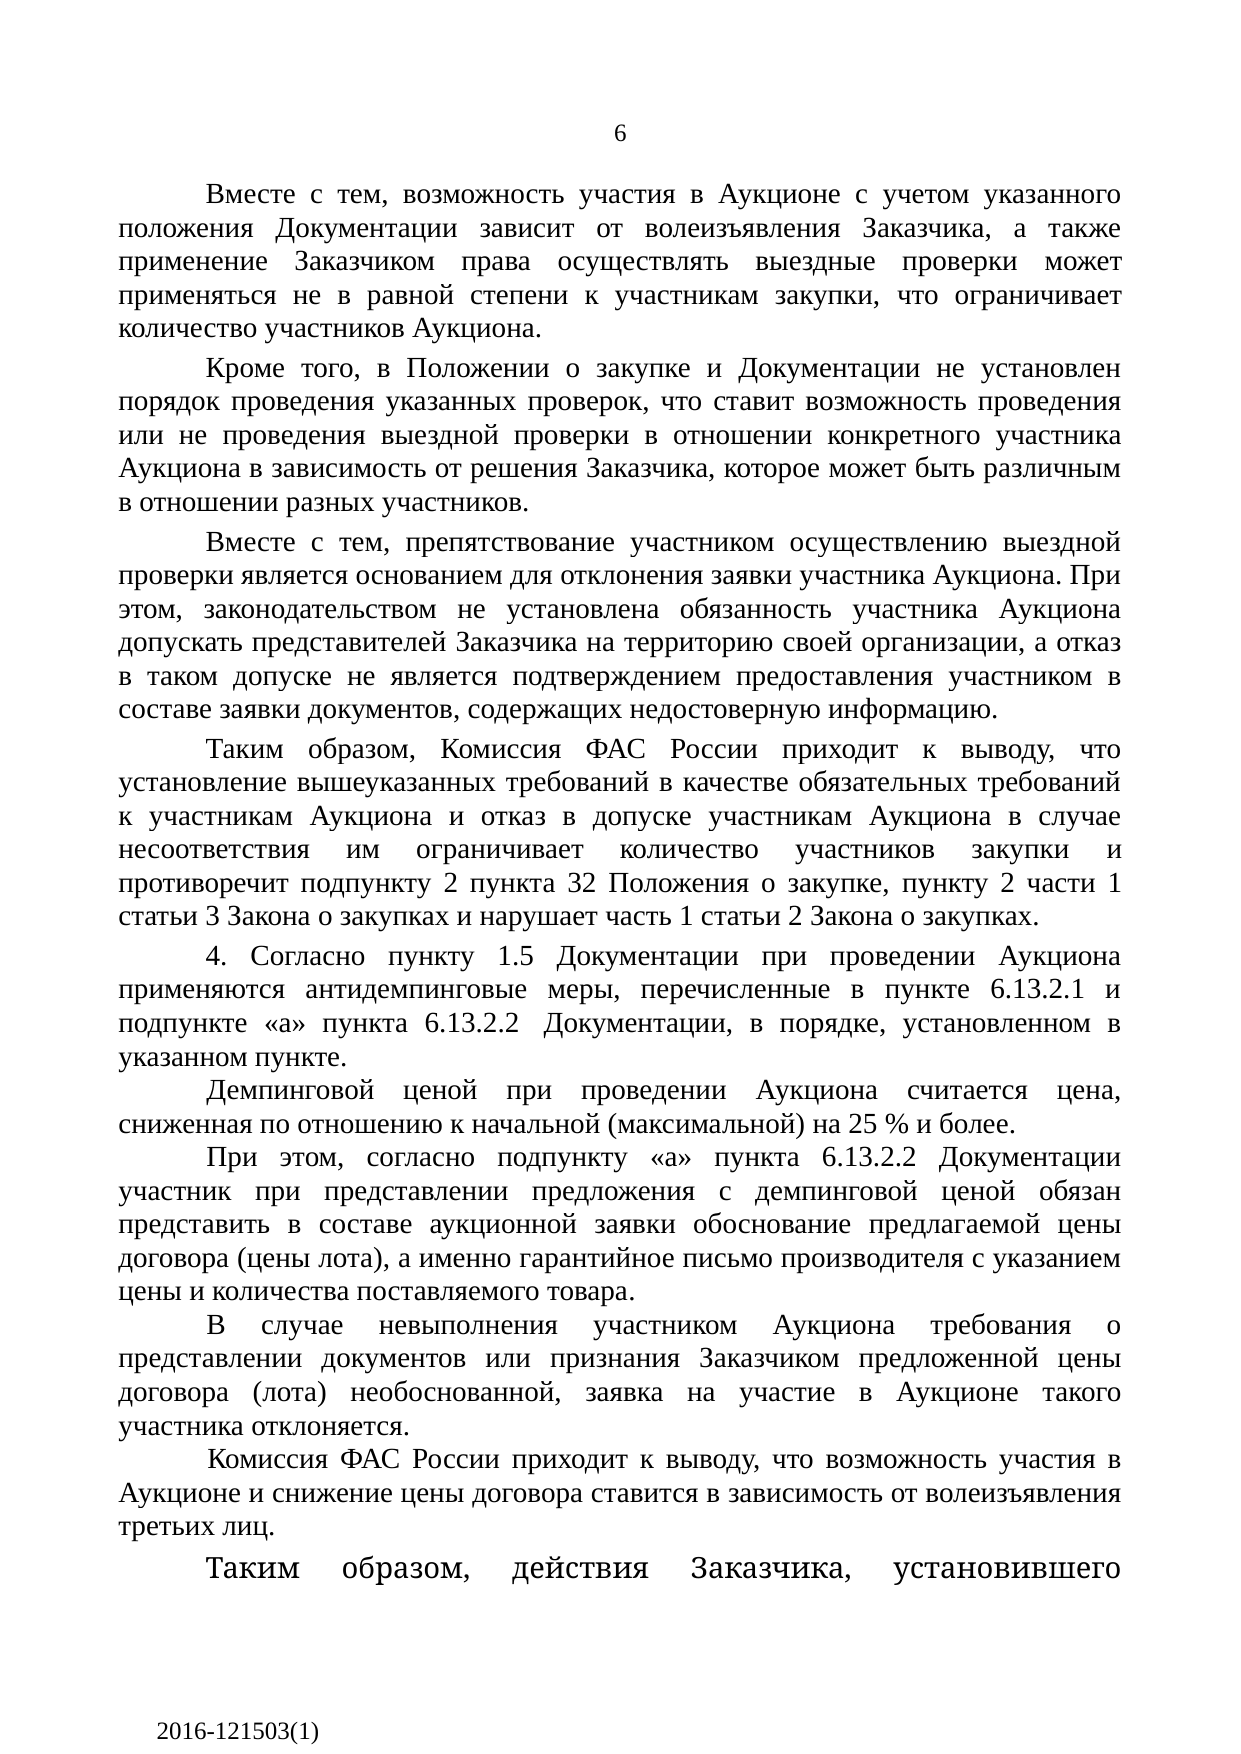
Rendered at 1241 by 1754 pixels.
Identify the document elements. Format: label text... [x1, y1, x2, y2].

text Демпинговой ценой при проведении Аукциона считается цена, сниженная по отношению к начальной (максимальной) на 25 % и более. [118, 1072, 1122, 1139]
text Кроме того, в Положении о закупке и Документации не установлен порядок проведения указанных проверок, что ставит возможность проведения или не проведения выездной проверки в отношении конкретного участника Аукциона в зависимость от решения Заказчика, которое может быть различным в отношении разных участников. [118, 350, 1122, 518]
text При этом, согласно подпункту «а» пункта 6.13.2.2 Документации участник при представлении предложения с демпинговой ценой обязан представить в составе аукционной заявки обоснование предлагаемой цены договора (цены лота), а именно гарантийное письмо производителя с указанием цены и количества поставляемого товара. [118, 1139, 1122, 1307]
text Комиссия ФАС России приходит к выводу, что возможность участия в Аукционе и снижение цены договора ставится в зависимость от волеизъявления третьих лиц. [118, 1441, 1122, 1542]
text 4. Согласно пункту 1.5 Документации при проведении Аукциона применяются антидемпинговые меры, перечисленные в пункте 6.13.2.1 и подпункте «а» пункта 6.13.2.2 Документации, в порядке, установленном в указанном пункте. [118, 938, 1122, 1072]
text Таким образом, Комиссия ФАС России приходит к выводу, что установление вышеуказанных требований в качестве обязательных требований к участникам Аукциона и отказ в допуске участникам Аукциона в случае несоответствия им ограничивает количество участников закупки и противоречит подпункту 2 пункта 32 Положения о закупке, пункту 2 части 1 статьи 3 Закона о закупках и нарушает часть 1 статьи 2 Закона о закупках. [118, 731, 1122, 932]
text Вместе с тем, возможность участия в Аукционе с учетом указанного положения Документации зависит от волеизъявления Заказчика, а также применение Заказчиком права осуществлять выездные проверки может применяться не в равной степени к участникам закупки, что ограничивает количество участников Аукциона. [118, 176, 1122, 344]
text Вместе с тем, препятствование участником осуществлению выездной проверки является основанием для отклонения заявки участника Аукциона. При этом, законодательством не установлена обязанность участника Аукциона допускать представителей Заказчика на территорию своей организации, а отказ в таком допуске не является подтверждением предоставления участником в составе заявки документов, содержащих недостоверную информацию. [118, 524, 1122, 725]
text Таким образом, действия Заказчика, установившего [118, 1548, 1122, 1587]
text В случае невыполнения участником Аукциона требования о представлении документов или признания Заказчиком предложенной цены договора (лота) необоснованной, заявка на участие в Аукционе такого участника отклоняется. [118, 1307, 1122, 1441]
